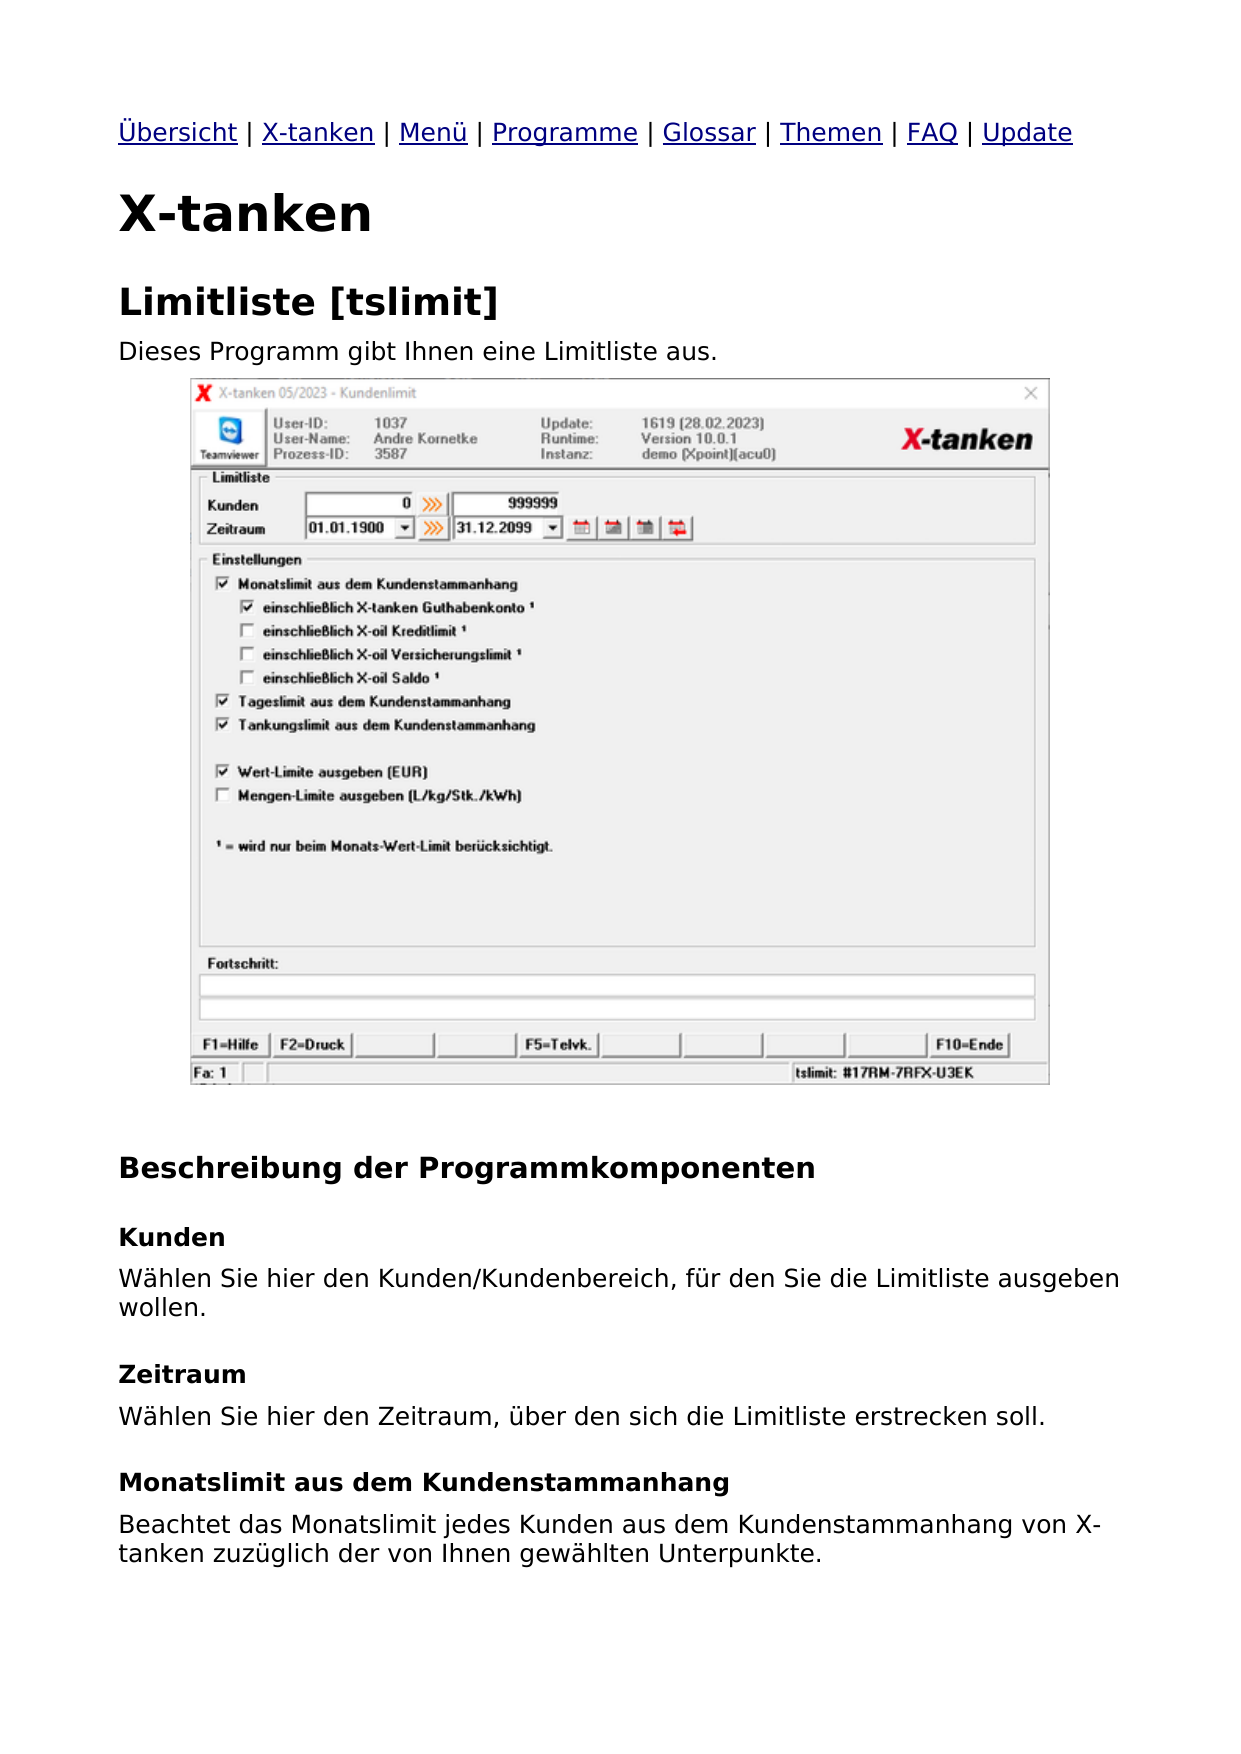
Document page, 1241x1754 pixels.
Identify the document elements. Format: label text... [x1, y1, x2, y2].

text Wählen Sie hier den Zeitraum, über den sich die Limitliste erstrecken soll. [118, 1402, 1122, 1431]
text Wählen Sie hier den Kunden/Kundenbereich, für den Sie die Limitliste ausgeben wollen. [118, 1264, 1122, 1323]
text Beachtet das Monatslimit jedes Kunden aus dem Kundenstammanhang von X-tanken zuzüglich der von Ihnen gewählten Unterpunkte. [118, 1510, 1122, 1568]
subtitle Limitliste [tslimit] [118, 281, 1122, 324]
subtitle X-tanken [118, 185, 1122, 243]
text Dieses Programm gibt Ihnen eine Limitliste aus. [118, 337, 1122, 366]
subtitle Beschreibung der Programmkomponenten [118, 1151, 1122, 1185]
picture [190, 378, 1050, 1085]
subtitle Kunden [118, 1223, 1122, 1252]
subtitle Zeitraum [118, 1360, 1122, 1389]
subtitle Monatslimit aus dem Kundenstammanhang [118, 1468, 1122, 1498]
text Übersicht | X-tanken | Menü | Programme | Glossar | Themen | FAQ | Update [118, 118, 1122, 147]
